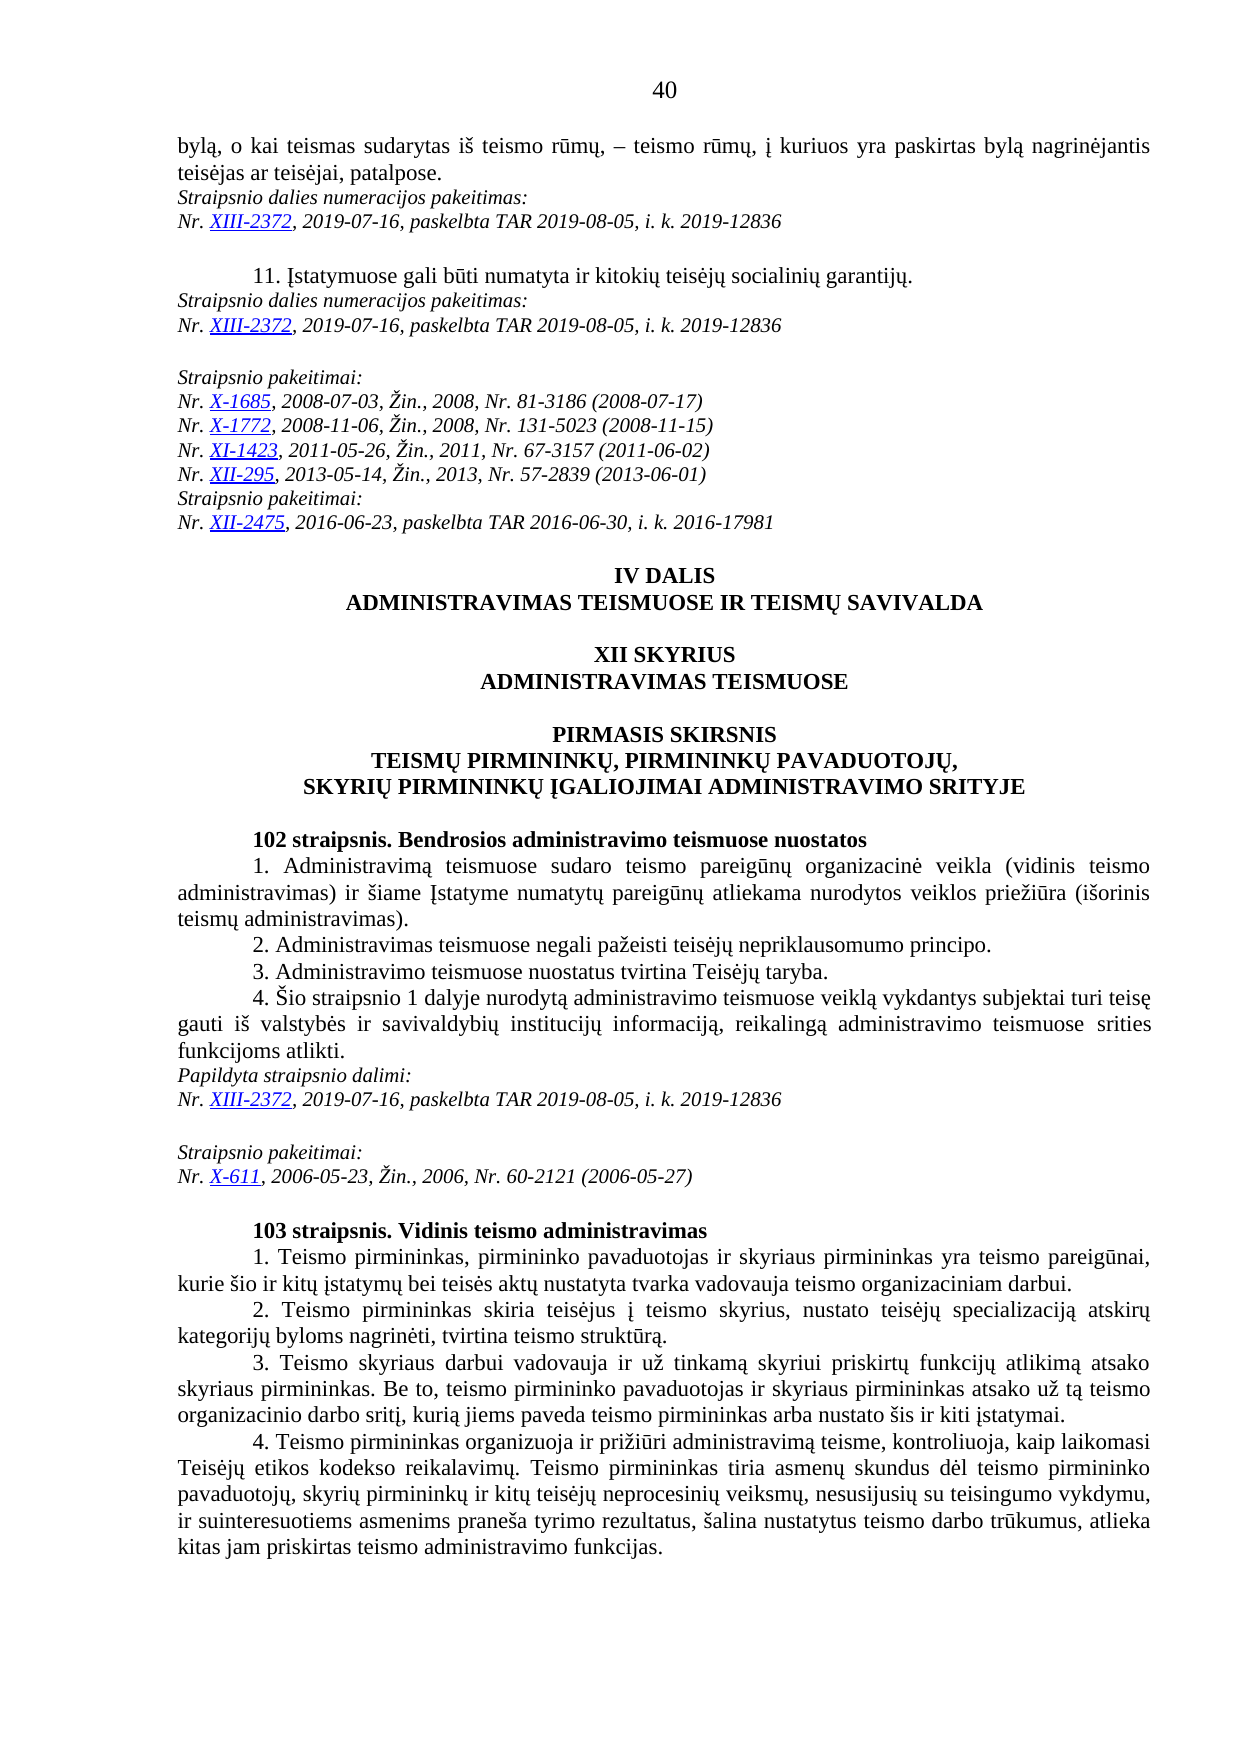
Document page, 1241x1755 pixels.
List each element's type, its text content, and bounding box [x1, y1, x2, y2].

text Straipsnio dalies numeracijos pakeitimas: [177, 185, 1152, 209]
text 1. Teismo pirmininkas, pirmininko pavaduotojas ir skyriaus pirmininkas yra teismo pareigūnai, kurie šio ir kitų įstatymų bei teisės aktų nustatyta tvarka vadovauja teismo organizaciniam darbui. [177, 1243, 1152, 1296]
text TEISMŲ PIRMININKŲ, PIRMININKŲ PAVADUOTOJŲ, [177, 747, 1152, 773]
text 1. Administravimą teismuose sudaro teismo pareigūnų organizacinė veikla (vidinis teismo administravimas) ir šiame Įstatyme numatytų pareigūnų atliekama nurodytos veiklos priežiūra (išorinis teismų administravimas). [177, 852, 1152, 931]
text 2. Teismo pirmininkas skiria teisėjus į teismo skyrius, nustato teisėjų specializaciją atskirų kategorijų byloms nagrinėti, tvirtina teismo struktūrą. [177, 1296, 1152, 1349]
text Nr. XII-295, 2013-05-14, Žin., 2013, Nr. 57-2839 (2013-06-01) [177, 462, 1152, 486]
text 3. Teismo skyriaus darbui vadovauja ir už tinkamą skyriui priskirtų funkcijų atlikimą atsako skyriaus pirmininkas. Be to, teismo pirmininko pavaduotojas ir skyriaus pirmininkas atsako už tą teismo organizacinio darbo sritį, kurią jiems paveda teismo pirmininkas arba nustato šis ir kiti įstatymai. [177, 1349, 1152, 1428]
text Papildyta straipsnio dalimi: [177, 1063, 1152, 1087]
text 2. Administravimas teismuose negali pažeisti teisėjų nepriklausomumo principo. [177, 931, 1152, 958]
text bylą, o kai teismas sudarytas iš teismo rūmų, – teismo rūmų, į kuriuos yra paskirtas bylą nagrinėjantis teisėjas ar teisėjai, patalpose. [177, 132, 1152, 185]
text Nr. XIII-2372, 2019-07-16, paskelbta TAR 2019-08-05, i. k. 2019-12836 [177, 1087, 1152, 1111]
text ADMINISTRAVIMAS TEISMUOSE [177, 668, 1152, 694]
text 3. Administravimo teismuose nuostatus tvirtina Teisėjų taryba. [177, 958, 1152, 984]
text Straipsnio pakeitimai: [177, 1140, 1152, 1164]
text 4. Šio straipsnio 1 dalyje nurodytą administravimo teismuose veiklą vykdantys subjektai turi teisę gauti iš valstybės ir savivaldybių institucijų informaciją, reikalingą administravimo teismuose srities funkcijoms atlikti. [177, 984, 1152, 1063]
text Nr. X-1772, 2008-11-06, Žin., 2008, Nr. 131-5023 (2008-11-15) [177, 413, 1152, 437]
text ADMINISTRAVIMAS TEISMUOSE IR TEISMŲ SAVIVALDA [177, 589, 1152, 615]
text 4. Teismo pirmininkas organizuoja ir prižiūri administravimą teisme, kontroliuoja, kaip laikomasi Teisėjų etikos kodekso reikalavimų. Teismo pirmininkas tiria asmenų skundus dėl teismo pirmininko pavaduotojų, skyrių pirmininkų ir kitų teisėjų neprocesinių veiksmų, nesusijusių su teisingumo vykdymu, ir suinteresuotiems asmenims praneša tyrimo rezultatus, šalina nustatytus teismo darbo trūkumus, atlieka kitas jam priskirtas teismo administravimo funkcijas. [177, 1428, 1152, 1559]
text SKYRIŲ PIRMININKŲ ĮGALIOJIMAI ADMINISTRAVIMO SRITYJE [177, 773, 1152, 800]
text Nr. XII-2475, 2016-06-23, paskelbta TAR 2016-06-30, i. k. 2016-17981 [177, 510, 1152, 534]
text Straipsnio pakeitimai: [177, 486, 1152, 510]
text Straipsnio pakeitimai: [177, 365, 1152, 389]
text IV DALIS [177, 562, 1152, 589]
text 11. Įstatymuose gali būti numatyta ir kitokių teisėjų socialinių garantijų. [177, 262, 1152, 288]
text PIRMASIS SKIRSNIS [177, 721, 1152, 747]
text XII SKYRIUS [177, 642, 1152, 668]
text Nr. XIII-2372, 2019-07-16, paskelbta TAR 2019-08-05, i. k. 2019-12836 [177, 209, 1152, 233]
text 102 straipsnis. Bendrosios administravimo teismuose nuostatos [177, 826, 1152, 852]
text Nr. X-611, 2006-05-23, Žin., 2006, Nr. 60-2121 (2006-05-27) [177, 1164, 1152, 1188]
text Nr. X-1685, 2008-07-03, Žin., 2008, Nr. 81-3186 (2008-07-17) [177, 389, 1152, 413]
text Nr. XIII-2372, 2019-07-16, paskelbta TAR 2019-08-05, i. k. 2019-12836 [177, 312, 1152, 337]
text Nr. XI-1423, 2011-05-26, Žin., 2011, Nr. 67-3157 (2011-06-02) [177, 437, 1152, 462]
text 103 straipsnis. Vidinis teismo administravimas [177, 1217, 1152, 1243]
text Straipsnio dalies numeracijos pakeitimas: [177, 288, 1152, 312]
